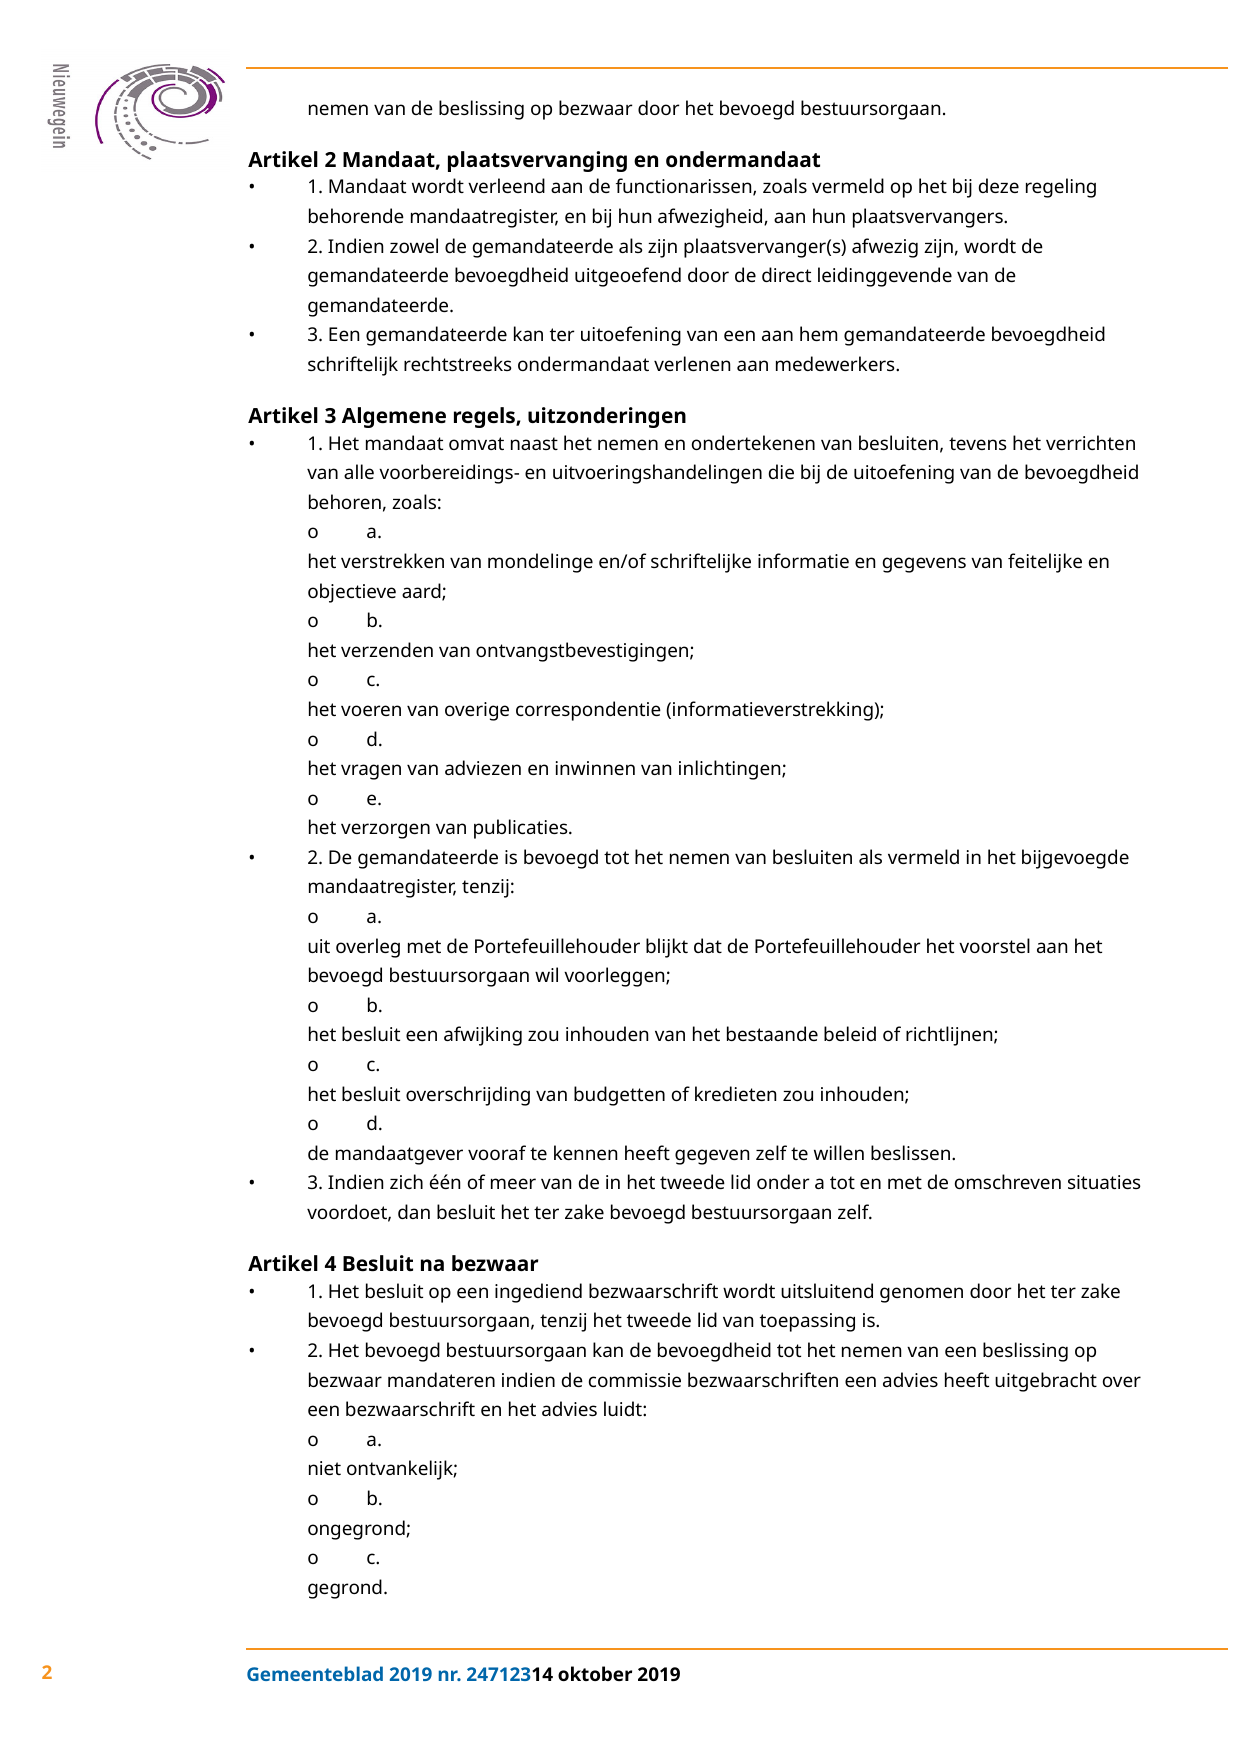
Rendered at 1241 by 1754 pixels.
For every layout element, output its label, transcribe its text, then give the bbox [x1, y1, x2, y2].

list het besluit overschrijding van budgetten of kredieten zou inhouden; [248, 1081, 1152, 1107]
list a. [307, 1426, 1152, 1452]
list 2. Het bevoegd bestuursorgaan kan de bevoegdheid tot het nemen van een beslissing op bezwaar mandateren indien de commissie bezwaarschriften een advies heeft uitgebracht over een bezwaarschrift en het advies luidt: [248, 1337, 1152, 1422]
list het vragen van adviezen en inwinnen van inlichtingen; [248, 755, 1152, 781]
list 1. Mandaat wordt verleend aan de functionarissen, zoals vermeld op het bij deze regeling behorende mandaatregister, en bij hun afwezigheid, aan hun plaatsvervangers. [248, 174, 1152, 229]
list het verzenden van ontvangstbevestigingen; [248, 637, 1152, 663]
list c. [307, 1544, 1152, 1570]
list 3. Een gemandateerde kan ter uitoefening van een aan hem gemandateerde bevoegdheid schriftelijk rechtstreeks ondermandaat verlenen aan medewerkers. [248, 322, 1152, 377]
list nemen van de beslissing op bezwaar door het bevoegd bestuursorgaan. [248, 95, 1152, 121]
list b. [307, 607, 1152, 633]
list het verstrekken van mondelinge en/of schriftelijke informatie en gegevens van feitelijke en objectieve aard; [248, 548, 1152, 604]
list e. [307, 785, 1152, 811]
list d. [307, 1110, 1152, 1136]
list c. [307, 1051, 1152, 1077]
text Artikel 3 Algemene regels, uitzonderingen [248, 402, 1152, 430]
list 2. De gemandateerde is bevoegd tot het nemen van besluiten als vermeld in het bijgevoegde mandaatregister, tenzij: [248, 844, 1152, 899]
list b. [307, 1485, 1152, 1511]
list a. [307, 519, 1152, 544]
text Artikel 2 Mandaat, plaatsvervanging en ondermandaat [248, 145, 1152, 174]
list het verzorgen van publicaties. [248, 814, 1152, 840]
list 1. Het besluit op een ingediend bezwaarschrift wordt uitsluitend genomen door het ter zake bevoegd bestuursorgaan, tenzij het tweede lid van toepassing is. [248, 1278, 1152, 1333]
list 1. Het mandaat omvat naast het nemen en ondertekenen van besluiten, tevens het verrichten van alle voorbereidings- en uitvoeringshandelingen die bij de uitoefening van de bevoegdheid behoren, zoals: [248, 430, 1152, 515]
picture [41, 47, 231, 172]
text Artikel 4 Besluit na bezwaar [248, 1249, 1152, 1278]
list 3. Indien zich één of meer van de in het tweede lid onder a tot en met de omschreven situaties voordoet, dan besluit het ter zake bevoegd bestuursorgaan zelf. [248, 1169, 1152, 1225]
list b. [307, 992, 1152, 1018]
list de mandaatgever vooraf te kennen heeft gegeven zelf te willen beslissen. [248, 1140, 1152, 1166]
list het voeren van overige correspondentie (informatieverstrekking); [248, 696, 1152, 722]
list niet ontvankelijk; [248, 1456, 1152, 1481]
list het besluit een afwijking zou inhouden van het bestaande beleid of richtlijnen; [248, 1022, 1152, 1047]
list gegrond. [248, 1574, 1152, 1599]
list 2. Indien zowel de gemandateerde als zijn plaatsvervanger(s) afwezig zijn, wordt de gemandateerde bevoegdheid uitgeoefend door de direct leidinggevende van de gemandateerde. [248, 233, 1152, 318]
list uit overleg met de Portefeuillehouder blijkt dat de Portefeuillehouder het voorstel aan het bevoegd bestuursorgaan wil voorleggen; [248, 933, 1152, 988]
list a. [307, 903, 1152, 929]
list d. [307, 726, 1152, 752]
list ongegrond; [248, 1515, 1152, 1540]
list c. [307, 667, 1152, 692]
